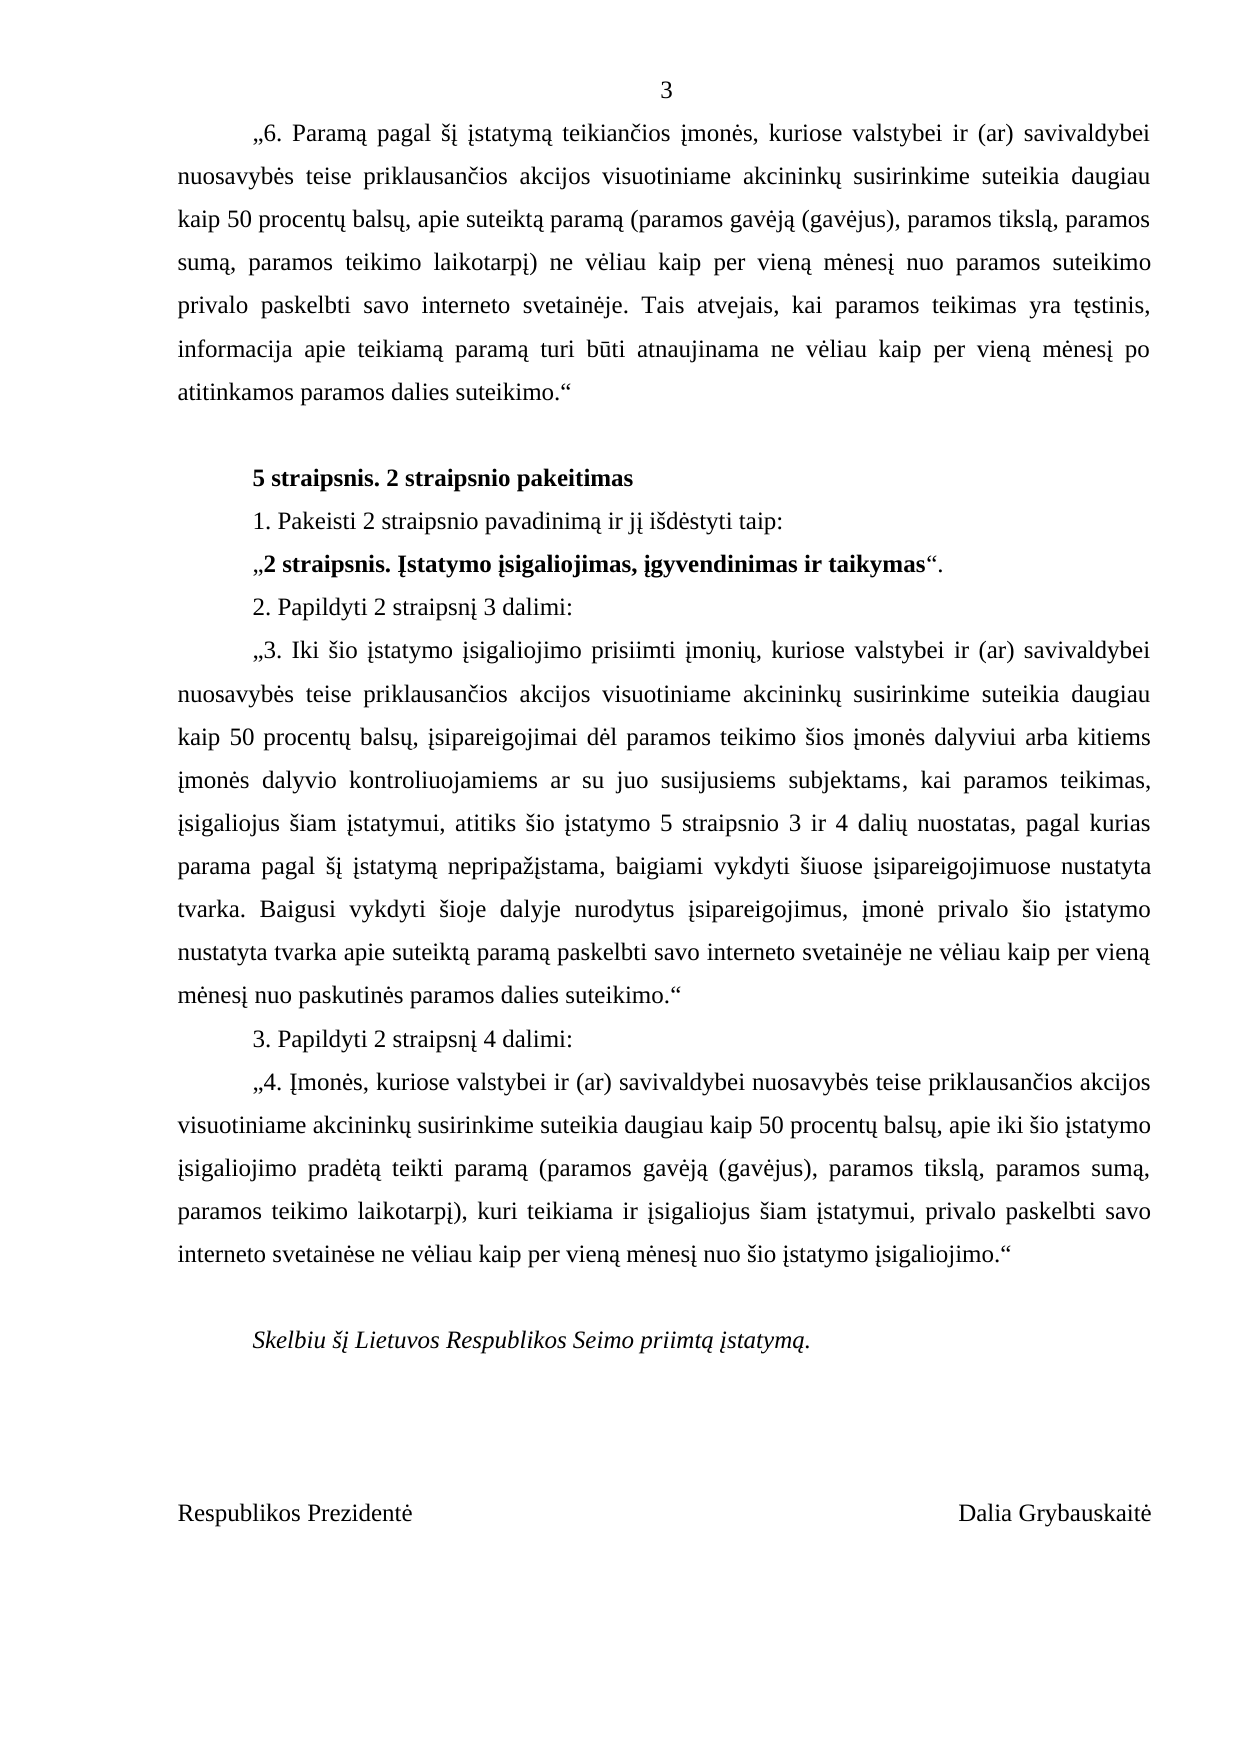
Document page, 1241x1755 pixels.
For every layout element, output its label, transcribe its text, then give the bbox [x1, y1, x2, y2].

text „4. Įmonės, kuriose valstybei ir (ar) savivaldybei nuosavybės teise priklausančios akcijos visuotiniame akcininkų susirinkime suteikia daugiau kaip 50 procentų balsų, apie iki šio įstatymo įsigaliojimo pradėtą teikti paramą (paramos gavėją (gavėjus), paramos tikslą, paramos sumą, paramos teikimo laikotarpį), kuri teikiama ir įsigaliojus šiam įstatymui, privalo paskelbti savo interneto svetainėse ne vėliau kaip per vieną mėnesį nuo šio įstatymo įsigaliojimo.“ [177, 1067, 1152, 1268]
text Skelbiu šį Lietuvos Respublikos Seimo priimtą įstatymą. [177, 1326, 1152, 1354]
text 2. Papildyti 2 straipsnį 3 dalimi: [177, 592, 1152, 621]
text 5 straipsnis. 2 straipsnio pakeitimas [177, 463, 1152, 492]
text „6. Paramą pagal šį įstatymą teikiančios įmonės, kuriose valstybei ir (ar) savivaldybei nuosavybės teise priklausančios akcijos visuotiniame akcininkų susirinkime suteikia daugiau kaip 50 procentų balsų, apie suteiktą paramą (paramos gavėją (gavėjus), paramos tikslą, paramos sumą, paramos teikimo laikotarpį) ne vėliau kaip per vieną mėnesį nuo paramos suteikimo privalo paskelbti savo interneto svetainėje. Tais atvejais, kai paramos teikimas yra tęstinis, informacija apie teikiamą paramą turi būti atnaujinama ne vėliau kaip per vieną mėnesį po atitinkamos paramos dalies suteikimo.“ [177, 118, 1152, 406]
text „2 straipsnis. Įstatymo įsigaliojimas, įgyvendinimas ir taikymas“. [177, 549, 1152, 578]
text Respublikos Prezidentė Dalia Grybauskaitė [177, 1498, 1152, 1527]
text 3. Papildyti 2 straipsnį 4 dalimi: [177, 1024, 1152, 1052]
text 1. Pakeisti 2 straipsnio pavadinimą ir jį išdėstyti taip: [177, 506, 1152, 535]
text „3. Iki šio įstatymo įsigaliojimo prisiimti įmonių, kuriose valstybei ir (ar) savivaldybei nuosavybės teise priklausančios akcijos visuotiniame akcininkų susirinkime suteikia daugiau kaip 50 procentų balsų, įsipareigojimai dėl paramos teikimo šios įmonės dalyviui arba kitiems įmonės dalyvio kontroliuojamiems ar su juo susijusiems subjektams, kai paramos teikimas, įsigaliojus šiam įstatymui, atitiks šio įstatymo 5 straipsnio 3 ir 4 dalių nuostatas, pagal kurias parama pagal šį įstatymą nepripažįstama, baigiami vykdyti šiuose įsipareigojimuose nustatyta tvarka. Baigusi vykdyti šioje dalyje nurodytus įsipareigojimus, įmonė privalo šio įstatymo nustatyta tvarka apie suteiktą paramą paskelbti savo interneto svetainėje ne vėliau kaip per vieną mėnesį nuo paskutinės paramos dalies suteikimo.“ [177, 636, 1152, 1009]
